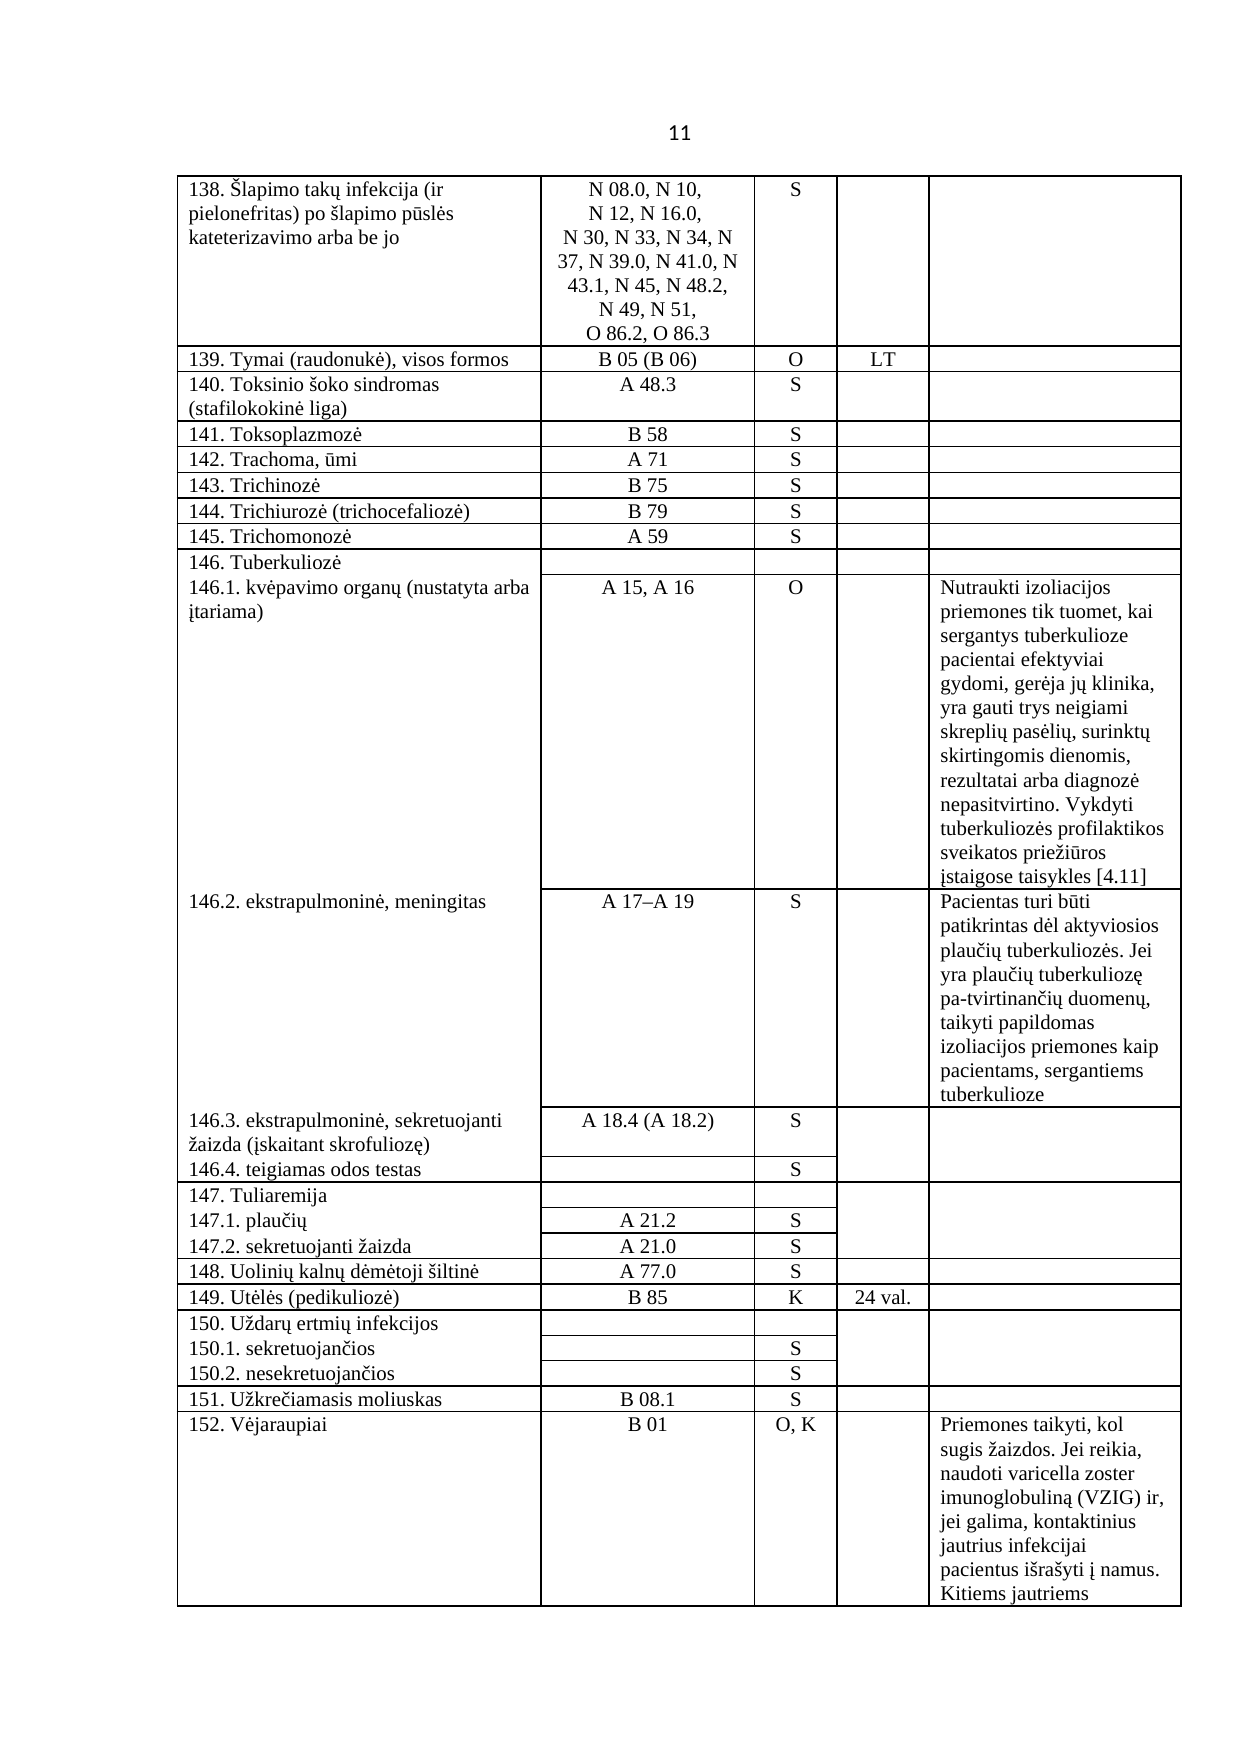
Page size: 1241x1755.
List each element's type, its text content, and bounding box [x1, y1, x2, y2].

table_cell [930, 524, 1180, 548]
table_cell [930, 1183, 1180, 1207]
table_cell [838, 422, 928, 446]
table_cell 143. Trichinozė [178, 473, 540, 497]
table_cell [930, 1311, 1180, 1334]
table_cell 142. Trachoma, ūmi [178, 447, 540, 471]
table_cell [930, 499, 1180, 523]
table_cell 148. Uolinių kalnų dėmėtoji šiltinė [178, 1259, 540, 1283]
table_cell S [755, 1361, 836, 1385]
table_cell [838, 1156, 928, 1181]
table_cell 139. Tymai (raudonukė), visos formos [178, 347, 540, 371]
table_cell S [755, 473, 836, 497]
table_cell B 75 [542, 473, 754, 497]
table_cell [838, 177, 928, 345]
table_cell A 17–A 19 [542, 890, 754, 1106]
table_cell [838, 524, 928, 548]
table_cell [838, 550, 928, 574]
table_cell S [755, 1208, 836, 1232]
table_cell S [755, 372, 836, 420]
table_cell O [755, 575, 836, 888]
table_cell S [755, 1336, 836, 1359]
table_cell 146.2. ekstrapulmoninė, meningitas [178, 888, 540, 1106]
table_cell 146. Tuberkuliozė [178, 550, 540, 574]
table_cell [542, 1336, 754, 1359]
table_cell A 77.0 [542, 1259, 754, 1283]
table_cell [838, 1412, 928, 1605]
table_cell [930, 347, 1180, 371]
table_cell [838, 1311, 928, 1334]
table_cell [838, 1387, 928, 1411]
table_cell [930, 177, 1180, 345]
table_cell S [755, 524, 836, 548]
table_cell 146.4. teigiamas odos testas [178, 1156, 540, 1181]
table_cell 147. Tuliaremija [178, 1183, 540, 1207]
table_cell 24 val. [838, 1285, 928, 1309]
table_cell B 79 [542, 499, 754, 523]
table_cell [930, 1360, 1180, 1385]
table_cell [838, 447, 928, 471]
table_cell [930, 1335, 1180, 1359]
table_cell [838, 890, 928, 1106]
table_cell O [755, 347, 836, 371]
table_cell N 08.0, N 10, N 12, N 16.0, N 30, N 33, N 34, N 37, N 39.0, N 41.0, N 43.1, N 45, N 48.2, N 49, N 51, O 86.2, O 86.3 [542, 177, 754, 345]
table_cell [930, 1259, 1180, 1283]
table_cell [930, 1285, 1180, 1309]
table_cell [542, 1361, 754, 1385]
table_cell S [755, 177, 836, 345]
table_cell [838, 372, 928, 420]
table_cell A 48.3 [542, 372, 754, 420]
table_cell A 59 [542, 524, 754, 548]
table_cell 149. Utėlės (pedikuliozė) [178, 1285, 540, 1309]
table_cell LT [838, 347, 928, 371]
table_cell [838, 473, 928, 497]
table_cell 146.1. kvėpavimo organų (nustatyta arba įtariama) [178, 574, 540, 888]
table_cell 144. Trichiurozė (trichocefaliozė) [178, 499, 540, 523]
table_cell [930, 1108, 1180, 1156]
table_cell B 85 [542, 1285, 754, 1309]
table_cell Pacientas turi būti patikrintas dėl aktyviosios plaučių tuberkuliozės. Jei yra plaučių tuberkuliozę pa-tvirtinančių duomenų, taikyti papildomas izoliacijos priemones kaip pacientams, sergantiems tuberkulioze [930, 890, 1180, 1106]
table_cell [838, 575, 928, 888]
table_cell 150. Uždarų ertmių infekcijos [178, 1311, 540, 1334]
table_cell [838, 1259, 928, 1283]
table_cell A 18.4 (A 18.2) [542, 1108, 754, 1156]
table_cell 152. Vėjaraupiai [178, 1412, 540, 1605]
table_cell [930, 422, 1180, 446]
table_cell [838, 1360, 928, 1385]
table_cell S [755, 1259, 836, 1283]
table_cell 151. Užkrečiamasis moliuskas [178, 1387, 540, 1411]
table_cell [755, 1183, 836, 1207]
table_cell Priemones taikyti, kol sugis žaizdos. Jei reikia, naudoti varicella zoster imunoglobuliną (VZIG) ir, jei galima, kontaktinius jautrius infekcijai pacientus išrašyti į namus. Kitiems jautriems [930, 1412, 1180, 1605]
table_cell [838, 1108, 928, 1156]
table_cell K [755, 1285, 836, 1309]
table_cell B 05 (B 06) [542, 347, 754, 371]
table_cell S [755, 447, 836, 471]
table_cell 138. Šlapimo takų infekcija (ir pielonefritas) po šlapimo pūslės kateterizavimo arba be jo [178, 177, 540, 345]
table_cell 150.1. sekretuojančios [178, 1335, 540, 1359]
table_cell [930, 447, 1180, 471]
table_cell S [755, 1234, 836, 1258]
table_cell [930, 1387, 1180, 1411]
table_cell O, K [755, 1412, 836, 1605]
table_cell [930, 550, 1180, 574]
table_cell [755, 1311, 836, 1334]
table_cell [930, 372, 1180, 420]
table_cell [542, 1311, 754, 1334]
table_cell [838, 1232, 928, 1258]
table_cell B 58 [542, 422, 754, 446]
table_cell S [755, 890, 836, 1106]
table_cell 145. Trichomonozė [178, 524, 540, 548]
table_cell S [755, 1387, 836, 1411]
table_cell [838, 1335, 928, 1359]
table_cell B 01 [542, 1412, 754, 1605]
table_cell [838, 1207, 928, 1232]
table_cell 140. Toksinio šoko sindromas (stafilokokinė liga) [178, 372, 540, 420]
table_cell S [755, 422, 836, 446]
table_cell [755, 550, 836, 574]
table_cell A 71 [542, 447, 754, 471]
table_cell Nutraukti izoliacijos priemones tik tuomet, kai sergantys tuberkulioze pacientai efektyviai gydomi, gerėja jų klinika, yra gauti trys neigiami skreplių pasėlių, surinktų skirtingomis dienomis, rezultatai arba diagnozė nepasitvirtino. Vykdyti tuberkuliozės profilaktikos sveikatos priežiūros įstaigose taisykles [4.11] [930, 575, 1180, 888]
table_cell [930, 473, 1180, 497]
table_cell B 08.1 [542, 1387, 754, 1411]
table_cell A 21.0 [542, 1234, 754, 1258]
table_cell 141. Toksoplazmozė [178, 422, 540, 446]
table_cell [930, 1156, 1180, 1181]
table_cell 150.2. nesekretuojančios [178, 1360, 540, 1385]
table_cell [542, 550, 754, 574]
table_cell [930, 1232, 1180, 1258]
table_cell S [755, 1157, 836, 1181]
table_cell [838, 1183, 928, 1207]
table_cell 147.1. plaučių [178, 1207, 540, 1232]
table_cell [542, 1157, 754, 1181]
table_cell A 15, A 16 [542, 575, 754, 888]
table_cell 146.3. ekstrapulmoninė, sekretuojanti žaizda (įskaitant skrofuliozę) [178, 1106, 540, 1156]
table_cell [838, 499, 928, 523]
table_cell A 21.2 [542, 1208, 754, 1232]
table_cell S [755, 499, 836, 523]
table_cell S [755, 1108, 836, 1156]
table_cell [930, 1207, 1180, 1232]
table_cell [542, 1183, 754, 1207]
table_cell 147.2. sekretuojanti žaizda [178, 1232, 540, 1258]
